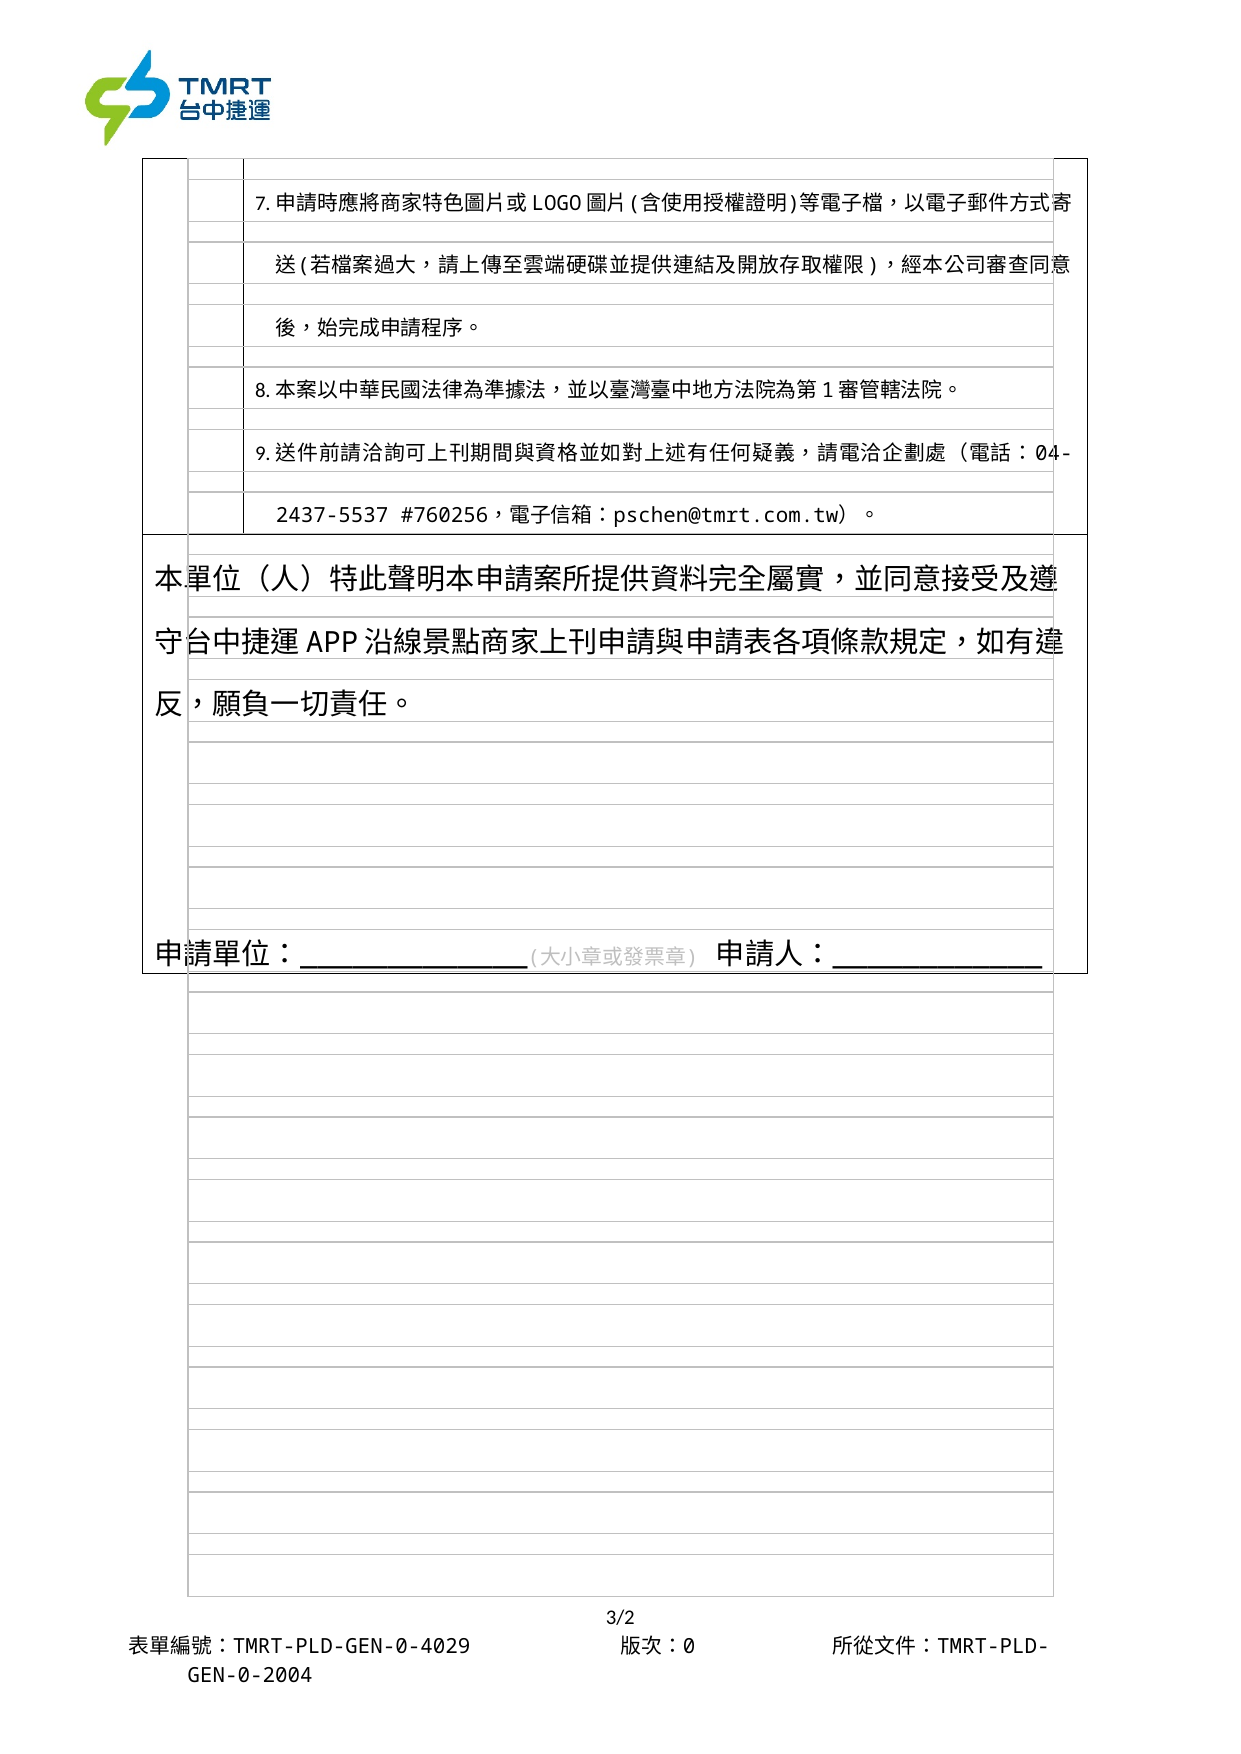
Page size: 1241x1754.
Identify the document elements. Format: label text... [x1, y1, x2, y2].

table_cell 本單位（人）特此聲明本申請案所提供資料完全屬實，並同意接受及遵守台中捷運APP沿線景點商家上刊申請與申請表各項條款規定，如有違反，願負一切責任。 申請單位：_____________(大小章或發票章) 申請人：____________ [189, 555, 1053, 596]
table_cell 本單位（人）特此聲明本申請案所提供資料完全屬實，並同意接受及遵守台中捷運APP沿線景點商家上刊申請與申請表各項條款規定，如有違反，願負一切責任。 申請單位：_____________(大小章或發票章) 申請人：____________ [189, 618, 1053, 658]
table_cell 注意事項 [189, 159, 243, 179]
picture [76, 40, 283, 150]
table_cell 申請人已詳閱並明瞭「台中捷運APP沿線景點商家上刊申請」(含附件) 後提出申請。本申請表經本公司審查同意後，視為申請人同意依據公告內容執行，絕無異議。 申請人應提前於上刊日前5個工作天以上申請。 文案、圖檔等資訊皆由申請人自行設計、製作，費用亦須自行負擔，相關內容上刊後不得調整。 刊登資訊如經本公司查獲有違法、妨礙公序良俗、扭曲事實、廣告不實、影響App會員權益造成會員流失、影響民眾觀感、損及政府或本公司形象、社會未具共識之爭議性公共議題等情形，本公司將逕予停刊，申請人須負後續相關責任，且不得要求本公司賠償、補償或其他主張。 刊登內容不得有欺罔、虛偽不實或引人錯誤，如違反消費者保護法、公平交易法或智慧財產權等相關法令規定者，申請人應自負完全之相關法律責任及損害賠償責任，並賠償本公司損失。 申請人應對其員工實施教育訓練，以協助並確保民眾使用行銷活動或優惠資訊之權益，如民眾反映有無法使用優惠，且有相關事證佐證之情形，於單一檔期內達3次者，本公司將逕予停刊，申請人須負後續相關責任，且不得要求本公司退還管理費用、賠償、補償或其他主張。 申請時應將商家特色圖片或LOGO圖片(含使用授權證明)等電子檔，以電子郵件方式寄送(若檔案過大，請上傳至雲端硬碟並提供連結及開放存取權限)，經本公司審查同意後，始完成申請程序。 本案以中華民國法律為準據法，並以臺灣臺中地方法院為第1審管轄法院。 送件前請洽詢可上刊期間與資格並如對上述有任何疑義，請電洽企劃處（電話：04-2437-5537 #760256，電子信箱：pschen@tmrt.com.tw）。 [244, 493, 1053, 533]
table_cell 本單位（人）特此聲明本申請案所提供資料完全屬實，並同意接受及遵守台中捷運APP沿線景點商家上刊申請與申請表各項條款規定，如有違反，願負一切責任。 申請單位：_____________(大小章或發票章) 申請人：____________ [189, 659, 1053, 679]
table_cell 本單位（人）特此聲明本申請案所提供資料完全屬實，並同意接受及遵守台中捷運APP沿線景點商家上刊申請與申請表各項條款規定，如有違反，願負一切責任。 申請單位：_____________(大小章或發票章) 申請人：____________ [189, 535, 1053, 554]
table_cell 注意事項 [189, 347, 243, 366]
table_cell 注意事項 [143, 159, 187, 534]
table_cell 注意事項 [189, 368, 243, 408]
table_cell 申請人已詳閱並明瞭「台中捷運APP沿線景點商家上刊申請」(含附件) 後提出申請。本申請表經本公司審查同意後，視為申請人同意依據公告內容執行，絕無異議。 申請人應提前於上刊日前5個工作天以上申請。 文案、圖檔等資訊皆由申請人自行設計、製作，費用亦須自行負擔，相關內容上刊後不得調整。 刊登資訊如經本公司查獲有違法、妨礙公序良俗、扭曲事實、廣告不實、影響App會員權益造成會員流失、影響民眾觀感、損及政府或本公司形象、社會未具共識之爭議性公共議題等情形，本公司將逕予停刊，申請人須負後續相關責任，且不得要求本公司賠償、補償或其他主張。 刊登內容不得有欺罔、虛偽不實或引人錯誤，如違反消費者保護法、公平交易法或智慧財產權等相關法令規定者，申請人應自負完全之相關法律責任及損害賠償責任，並賠償本公司損失。 申請人應對其員工實施教育訓練，以協助並確保民眾使用行銷活動或優惠資訊之權益，如民眾反映有無法使用優惠，且有相關事證佐證之情形，於單一檔期內達3次者，本公司將逕予停刊，申請人須負後續相關責任，且不得要求本公司退還管理費用、賠償、補償或其他主張。 申請時應將商家特色圖片或LOGO圖片(含使用授權證明)等電子檔，以電子郵件方式寄送(若檔案過大，請上傳至雲端硬碟並提供連結及開放存取權限)，經本公司審查同意後，始完成申請程序。 本案以中華民國法律為準據法，並以臺灣臺中地方法院為第1審管轄法院。 送件前請洽詢可上刊期間與資格並如對上述有任何疑義，請電洽企劃處（電話：04-2437-5537 #760256，電子信箱：pschen@tmrt.com.tw）。 [244, 243, 1053, 283]
table_cell 本單位（人）特此聲明本申請案所提供資料完全屬實，並同意接受及遵守台中捷運APP沿線景點商家上刊申請與申請表各項條款規定，如有違反，願負一切責任。 申請單位：_____________(大小章或發票章) 申請人：____________ [189, 722, 1053, 741]
table_cell 申請人已詳閱並明瞭「台中捷運APP沿線景點商家上刊申請」(含附件) 後提出申請。本申請表經本公司審查同意後，視為申請人同意依據公告內容執行，絕無異議。 申請人應提前於上刊日前5個工作天以上申請。 文案、圖檔等資訊皆由申請人自行設計、製作，費用亦須自行負擔，相關內容上刊後不得調整。 刊登資訊如經本公司查獲有違法、妨礙公序良俗、扭曲事實、廣告不實、影響App會員權益造成會員流失、影響民眾觀感、損及政府或本公司形象、社會未具共識之爭議性公共議題等情形，本公司將逕予停刊，申請人須負後續相關責任，且不得要求本公司賠償、補償或其他主張。 刊登內容不得有欺罔、虛偽不實或引人錯誤，如違反消費者保護法、公平交易法或智慧財產權等相關法令規定者，申請人應自負完全之相關法律責任及損害賠償責任，並賠償本公司損失。 申請人應對其員工實施教育訓練，以協助並確保民眾使用行銷活動或優惠資訊之權益，如民眾反映有無法使用優惠，且有相關事證佐證之情形，於單一檔期內達3次者，本公司將逕予停刊，申請人須負後續相關責任，且不得要求本公司退還管理費用、賠償、補償或其他主張。 申請時應將商家特色圖片或LOGO圖片(含使用授權證明)等電子檔，以電子郵件方式寄送(若檔案過大，請上傳至雲端硬碟並提供連結及開放存取權限)，經本公司審查同意後，始完成申請程序。 本案以中華民國法律為準據法，並以臺灣臺中地方法院為第1審管轄法院。 送件前請洽詢可上刊期間與資格並如對上述有任何疑義，請電洽企劃處（電話：04-2437-5537 #760256，電子信箱：pschen@tmrt.com.tw）。 [244, 284, 1053, 304]
table_cell 申請人已詳閱並明瞭「台中捷運APP沿線景點商家上刊申請」(含附件) 後提出申請。本申請表經本公司審查同意後，視為申請人同意依據公告內容執行，絕無異議。 申請人應提前於上刊日前5個工作天以上申請。 文案、圖檔等資訊皆由申請人自行設計、製作，費用亦須自行負擔，相關內容上刊後不得調整。 刊登資訊如經本公司查獲有違法、妨礙公序良俗、扭曲事實、廣告不實、影響App會員權益造成會員流失、影響民眾觀感、損及政府或本公司形象、社會未具共識之爭議性公共議題等情形，本公司將逕予停刊，申請人須負後續相關責任，且不得要求本公司賠償、補償或其他主張。 刊登內容不得有欺罔、虛偽不實或引人錯誤，如違反消費者保護法、公平交易法或智慧財產權等相關法令規定者，申請人應自負完全之相關法律責任及損害賠償責任，並賠償本公司損失。 申請人應對其員工實施教育訓練，以協助並確保民眾使用行銷活動或優惠資訊之權益，如民眾反映有無法使用優惠，且有相關事證佐證之情形，於單一檔期內達3次者，本公司將逕予停刊，申請人須負後續相關責任，且不得要求本公司退還管理費用、賠償、補償或其他主張。 申請時應將商家特色圖片或LOGO圖片(含使用授權證明)等電子檔，以電子郵件方式寄送(若檔案過大，請上傳至雲端硬碟並提供連結及開放存取權限)，經本公司審查同意後，始完成申請程序。 本案以中華民國法律為準據法，並以臺灣臺中地方法院為第1審管轄法院。 送件前請洽詢可上刊期間與資格並如對上述有任何疑義，請電洽企劃處（電話：04-2437-5537 #760256，電子信箱：pschen@tmrt.com.tw）。 [244, 347, 1053, 366]
table_cell 注意事項 [189, 472, 243, 491]
table_cell 本單位（人）特此聲明本申請案所提供資料完全屬實，並同意接受及遵守台中捷運APP沿線景點商家上刊申請與申請表各項條款規定，如有違反，願負一切責任。 申請單位：_____________(大小章或發票章) 申請人：____________ [189, 868, 1053, 908]
table_cell 申請人已詳閱並明瞭「台中捷運APP沿線景點商家上刊申請」(含附件) 後提出申請。本申請表經本公司審查同意後，視為申請人同意依據公告內容執行，絕無異議。 申請人應提前於上刊日前5個工作天以上申請。 文案、圖檔等資訊皆由申請人自行設計、製作，費用亦須自行負擔，相關內容上刊後不得調整。 刊登資訊如經本公司查獲有違法、妨礙公序良俗、扭曲事實、廣告不實、影響App會員權益造成會員流失、影響民眾觀感、損及政府或本公司形象、社會未具共識之爭議性公共議題等情形，本公司將逕予停刊，申請人須負後續相關責任，且不得要求本公司賠償、補償或其他主張。 刊登內容不得有欺罔、虛偽不實或引人錯誤，如違反消費者保護法、公平交易法或智慧財產權等相關法令規定者，申請人應自負完全之相關法律責任及損害賠償責任，並賠償本公司損失。 申請人應對其員工實施教育訓練，以協助並確保民眾使用行銷活動或優惠資訊之權益，如民眾反映有無法使用優惠，且有相關事證佐證之情形，於單一檔期內達3次者，本公司將逕予停刊，申請人須負後續相關責任，且不得要求本公司退還管理費用、賠償、補償或其他主張。 申請時應將商家特色圖片或LOGO圖片(含使用授權證明)等電子檔，以電子郵件方式寄送(若檔案過大，請上傳至雲端硬碟並提供連結及開放存取權限)，經本公司審查同意後，始完成申請程序。 本案以中華民國法律為準據法，並以臺灣臺中地方法院為第1審管轄法院。 送件前請洽詢可上刊期間與資格並如對上述有任何疑義，請電洽企劃處（電話：04-2437-5537 #760256，電子信箱：pschen@tmrt.com.tw）。 [244, 305, 1053, 346]
table_cell 注意事項 [189, 222, 243, 241]
table_cell 本單位（人）特此聲明本申請案所提供資料完全屬實，並同意接受及遵守台中捷運APP沿線景點商家上刊申請與申請表各項條款規定，如有違反，願負一切責任。 申請單位：_____________(大小章或發票章) 申請人：____________ [189, 597, 1053, 616]
table_cell 申請人已詳閱並明瞭「台中捷運APP沿線景點商家上刊申請」(含附件) 後提出申請。本申請表經本公司審查同意後，視為申請人同意依據公告內容執行，絕無異議。 申請人應提前於上刊日前5個工作天以上申請。 文案、圖檔等資訊皆由申請人自行設計、製作，費用亦須自行負擔，相關內容上刊後不得調整。 刊登資訊如經本公司查獲有違法、妨礙公序良俗、扭曲事實、廣告不實、影響App會員權益造成會員流失、影響民眾觀感、損及政府或本公司形象、社會未具共識之爭議性公共議題等情形，本公司將逕予停刊，申請人須負後續相關責任，且不得要求本公司賠償、補償或其他主張。 刊登內容不得有欺罔、虛偽不實或引人錯誤，如違反消費者保護法、公平交易法或智慧財產權等相關法令規定者，申請人應自負完全之相關法律責任及損害賠償責任，並賠償本公司損失。 申請人應對其員工實施教育訓練，以協助並確保民眾使用行銷活動或優惠資訊之權益，如民眾反映有無法使用優惠，且有相關事證佐證之情形，於單一檔期內達3次者，本公司將逕予停刊，申請人須負後續相關責任，且不得要求本公司退還管理費用、賠償、補償或其他主張。 申請時應將商家特色圖片或LOGO圖片(含使用授權證明)等電子檔，以電子郵件方式寄送(若檔案過大，請上傳至雲端硬碟並提供連結及開放存取權限)，經本公司審查同意後，始完成申請程序。 本案以中華民國法律為準據法，並以臺灣臺中地方法院為第1審管轄法院。 送件前請洽詢可上刊期間與資格並如對上述有任何疑義，請電洽企劃處（電話：04-2437-5537 #760256，電子信箱：pschen@tmrt.com.tw）。 [244, 222, 1053, 241]
table_cell 注意事項 [189, 180, 243, 221]
table_cell 本單位（人）特此聲明本申請案所提供資料完全屬實，並同意接受及遵守台中捷運APP沿線景點商家上刊申請與申請表各項條款規定，如有違反，願負一切責任。 申請單位：_____________(大小章或發票章) 申請人：____________ [1054, 535, 1087, 973]
table_cell 注意事項 [189, 243, 243, 283]
table_cell 本單位（人）特此聲明本申請案所提供資料完全屬實，並同意接受及遵守台中捷運APP沿線景點商家上刊申請與申請表各項條款規定，如有違反，願負一切責任。 申請單位：_____________(大小章或發票章) 申請人：____________ [143, 535, 187, 973]
table_cell 本單位（人）特此聲明本申請案所提供資料完全屬實，並同意接受及遵守台中捷運APP沿線景點商家上刊申請與申請表各項條款規定，如有違反，願負一切責任。 申請單位：_____________(大小章或發票章) 申請人：____________ [189, 930, 1053, 971]
table_cell 注意事項 [189, 284, 243, 304]
table_cell 注意事項 [189, 493, 243, 533]
table_cell 申請人已詳閱並明瞭「台中捷運APP沿線景點商家上刊申請」(含附件) 後提出申請。本申請表經本公司審查同意後，視為申請人同意依據公告內容執行，絕無異議。 申請人應提前於上刊日前5個工作天以上申請。 文案、圖檔等資訊皆由申請人自行設計、製作，費用亦須自行負擔，相關內容上刊後不得調整。 刊登資訊如經本公司查獲有違法、妨礙公序良俗、扭曲事實、廣告不實、影響App會員權益造成會員流失、影響民眾觀感、損及政府或本公司形象、社會未具共識之爭議性公共議題等情形，本公司將逕予停刊，申請人須負後續相關責任，且不得要求本公司賠償、補償或其他主張。 刊登內容不得有欺罔、虛偽不實或引人錯誤，如違反消費者保護法、公平交易法或智慧財產權等相關法令規定者，申請人應自負完全之相關法律責任及損害賠償責任，並賠償本公司損失。 申請人應對其員工實施教育訓練，以協助並確保民眾使用行銷活動或優惠資訊之權益，如民眾反映有無法使用優惠，且有相關事證佐證之情形，於單一檔期內達3次者，本公司將逕予停刊，申請人須負後續相關責任，且不得要求本公司退還管理費用、賠償、補償或其他主張。 申請時應將商家特色圖片或LOGO圖片(含使用授權證明)等電子檔，以電子郵件方式寄送(若檔案過大，請上傳至雲端硬碟並提供連結及開放存取權限)，經本公司審查同意後，始完成申請程序。 本案以中華民國法律為準據法，並以臺灣臺中地方法院為第1審管轄法院。 送件前請洽詢可上刊期間與資格並如對上述有任何疑義，請電洽企劃處（電話：04-2437-5537 #760256，電子信箱：pschen@tmrt.com.tw）。 [244, 180, 1053, 221]
table_cell 本單位（人）特此聲明本申請案所提供資料完全屬實，並同意接受及遵守台中捷運APP沿線景點商家上刊申請與申請表各項條款規定，如有違反，願負一切責任。 申請單位：_____________(大小章或發票章) 申請人：____________ [189, 743, 1053, 783]
table_cell 本單位（人）特此聲明本申請案所提供資料完全屬實，並同意接受及遵守台中捷運APP沿線景點商家上刊申請與申請表各項條款規定，如有違反，願負一切責任。 申請單位：_____________(大小章或發票章) 申請人：____________ [189, 847, 1053, 866]
table_cell 本單位（人）特此聲明本申請案所提供資料完全屬實，並同意接受及遵守台中捷運APP沿線景點商家上刊申請與申請表各項條款規定，如有違反，願負一切責任。 申請單位：_____________(大小章或發票章) 申請人：____________ [189, 784, 1053, 804]
table_cell 申請人已詳閱並明瞭「台中捷運APP沿線景點商家上刊申請」(含附件) 後提出申請。本申請表經本公司審查同意後，視為申請人同意依據公告內容執行，絕無異議。 申請人應提前於上刊日前5個工作天以上申請。 文案、圖檔等資訊皆由申請人自行設計、製作，費用亦須自行負擔，相關內容上刊後不得調整。 刊登資訊如經本公司查獲有違法、妨礙公序良俗、扭曲事實、廣告不實、影響App會員權益造成會員流失、影響民眾觀感、損及政府或本公司形象、社會未具共識之爭議性公共議題等情形，本公司將逕予停刊，申請人須負後續相關責任，且不得要求本公司賠償、補償或其他主張。 刊登內容不得有欺罔、虛偽不實或引人錯誤，如違反消費者保護法、公平交易法或智慧財產權等相關法令規定者，申請人應自負完全之相關法律責任及損害賠償責任，並賠償本公司損失。 申請人應對其員工實施教育訓練，以協助並確保民眾使用行銷活動或優惠資訊之權益，如民眾反映有無法使用優惠，且有相關事證佐證之情形，於單一檔期內達3次者，本公司將逕予停刊，申請人須負後續相關責任，且不得要求本公司退還管理費用、賠償、補償或其他主張。 申請時應將商家特色圖片或LOGO圖片(含使用授權證明)等電子檔，以電子郵件方式寄送(若檔案過大，請上傳至雲端硬碟並提供連結及開放存取權限)，經本公司審查同意後，始完成申請程序。 本案以中華民國法律為準據法，並以臺灣臺中地方法院為第1審管轄法院。 送件前請洽詢可上刊期間與資格並如對上述有任何疑義，請電洽企劃處（電話：04-2437-5537 #760256，電子信箱：pschen@tmrt.com.tw）。 [244, 430, 1053, 471]
table_cell 注意事項 [189, 305, 243, 346]
table_cell 申請人已詳閱並明瞭「台中捷運APP沿線景點商家上刊申請」(含附件) 後提出申請。本申請表經本公司審查同意後，視為申請人同意依據公告內容執行，絕無異議。 申請人應提前於上刊日前5個工作天以上申請。 文案、圖檔等資訊皆由申請人自行設計、製作，費用亦須自行負擔，相關內容上刊後不得調整。 刊登資訊如經本公司查獲有違法、妨礙公序良俗、扭曲事實、廣告不實、影響App會員權益造成會員流失、影響民眾觀感、損及政府或本公司形象、社會未具共識之爭議性公共議題等情形，本公司將逕予停刊，申請人須負後續相關責任，且不得要求本公司賠償、補償或其他主張。 刊登內容不得有欺罔、虛偽不實或引人錯誤，如違反消費者保護法、公平交易法或智慧財產權等相關法令規定者，申請人應自負完全之相關法律責任及損害賠償責任，並賠償本公司損失。 申請人應對其員工實施教育訓練，以協助並確保民眾使用行銷活動或優惠資訊之權益，如民眾反映有無法使用優惠，且有相關事證佐證之情形，於單一檔期內達3次者，本公司將逕予停刊，申請人須負後續相關責任，且不得要求本公司退還管理費用、賠償、補償或其他主張。 申請時應將商家特色圖片或LOGO圖片(含使用授權證明)等電子檔，以電子郵件方式寄送(若檔案過大，請上傳至雲端硬碟並提供連結及開放存取權限)，經本公司審查同意後，始完成申請程序。 本案以中華民國法律為準據法，並以臺灣臺中地方法院為第1審管轄法院。 送件前請洽詢可上刊期間與資格並如對上述有任何疑義，請電洽企劃處（電話：04-2437-5537 #760256，電子信箱：pschen@tmrt.com.tw）。 [244, 409, 1053, 429]
table_cell 申請人已詳閱並明瞭「台中捷運APP沿線景點商家上刊申請」(含附件) 後提出申請。本申請表經本公司審查同意後，視為申請人同意依據公告內容執行，絕無異議。 申請人應提前於上刊日前5個工作天以上申請。 文案、圖檔等資訊皆由申請人自行設計、製作，費用亦須自行負擔，相關內容上刊後不得調整。 刊登資訊如經本公司查獲有違法、妨礙公序良俗、扭曲事實、廣告不實、影響App會員權益造成會員流失、影響民眾觀感、損及政府或本公司形象、社會未具共識之爭議性公共議題等情形，本公司將逕予停刊，申請人須負後續相關責任，且不得要求本公司賠償、補償或其他主張。 刊登內容不得有欺罔、虛偽不實或引人錯誤，如違反消費者保護法、公平交易法或智慧財產權等相關法令規定者，申請人應自負完全之相關法律責任及損害賠償責任，並賠償本公司損失。 申請人應對其員工實施教育訓練，以協助並確保民眾使用行銷活動或優惠資訊之權益，如民眾反映有無法使用優惠，且有相關事證佐證之情形，於單一檔期內達3次者，本公司將逕予停刊，申請人須負後續相關責任，且不得要求本公司退還管理費用、賠償、補償或其他主張。 申請時應將商家特色圖片或LOGO圖片(含使用授權證明)等電子檔，以電子郵件方式寄送(若檔案過大，請上傳至雲端硬碟並提供連結及開放存取權限)，經本公司審查同意後，始完成申請程序。 本案以中華民國法律為準據法，並以臺灣臺中地方法院為第1審管轄法院。 送件前請洽詢可上刊期間與資格並如對上述有任何疑義，請電洽企劃處（電話：04-2437-5537 #760256，電子信箱：pschen@tmrt.com.tw）。 [244, 472, 1053, 491]
table_cell 申請人已詳閱並明瞭「台中捷運APP沿線景點商家上刊申請」(含附件) 後提出申請。本申請表經本公司審查同意後，視為申請人同意依據公告內容執行，絕無異議。 申請人應提前於上刊日前5個工作天以上申請。 文案、圖檔等資訊皆由申請人自行設計、製作，費用亦須自行負擔，相關內容上刊後不得調整。 刊登資訊如經本公司查獲有違法、妨礙公序良俗、扭曲事實、廣告不實、影響App會員權益造成會員流失、影響民眾觀感、損及政府或本公司形象、社會未具共識之爭議性公共議題等情形，本公司將逕予停刊，申請人須負後續相關責任，且不得要求本公司賠償、補償或其他主張。 刊登內容不得有欺罔、虛偽不實或引人錯誤，如違反消費者保護法、公平交易法或智慧財產權等相關法令規定者，申請人應自負完全之相關法律責任及損害賠償責任，並賠償本公司損失。 申請人應對其員工實施教育訓練，以協助並確保民眾使用行銷活動或優惠資訊之權益，如民眾反映有無法使用優惠，且有相關事證佐證之情形，於單一檔期內達3次者，本公司將逕予停刊，申請人須負後續相關責任，且不得要求本公司退還管理費用、賠償、補償或其他主張。 申請時應將商家特色圖片或LOGO圖片(含使用授權證明)等電子檔，以電子郵件方式寄送(若檔案過大，請上傳至雲端硬碟並提供連結及開放存取權限)，經本公司審查同意後，始完成申請程序。 本案以中華民國法律為準據法，並以臺灣臺中地方法院為第1審管轄法院。 送件前請洽詢可上刊期間與資格並如對上述有任何疑義，請電洽企劃處（電話：04-2437-5537 #760256，電子信箱：pschen@tmrt.com.tw）。 [244, 159, 1053, 179]
table_cell 注意事項 [189, 409, 243, 429]
table_cell 注意事項 [189, 430, 243, 471]
table_cell 本單位（人）特此聲明本申請案所提供資料完全屬實，並同意接受及遵守台中捷運APP沿線景點商家上刊申請與申請表各項條款規定，如有違反，願負一切責任。 申請單位：_____________(大小章或發票章) 申請人：____________ [189, 680, 1053, 721]
table_cell 本單位（人）特此聲明本申請案所提供資料完全屬實，並同意接受及遵守台中捷運APP沿線景點商家上刊申請與申請表各項條款規定，如有違反，願負一切責任。 申請單位：_____________(大小章或發票章) 申請人：____________ [189, 805, 1053, 846]
table_cell 本單位（人）特此聲明本申請案所提供資料完全屬實，並同意接受及遵守台中捷運APP沿線景點商家上刊申請與申請表各項條款規定，如有違反，願負一切責任。 申請單位：_____________(大小章或發票章) 申請人：____________ [189, 909, 1053, 929]
table_cell 申請人已詳閱並明瞭「台中捷運APP沿線景點商家上刊申請」(含附件) 後提出申請。本申請表經本公司審查同意後，視為申請人同意依據公告內容執行，絕無異議。 申請人應提前於上刊日前5個工作天以上申請。 文案、圖檔等資訊皆由申請人自行設計、製作，費用亦須自行負擔，相關內容上刊後不得調整。 刊登資訊如經本公司查獲有違法、妨礙公序良俗、扭曲事實、廣告不實、影響App會員權益造成會員流失、影響民眾觀感、損及政府或本公司形象、社會未具共識之爭議性公共議題等情形，本公司將逕予停刊，申請人須負後續相關責任，且不得要求本公司賠償、補償或其他主張。 刊登內容不得有欺罔、虛偽不實或引人錯誤，如違反消費者保護法、公平交易法或智慧財產權等相關法令規定者，申請人應自負完全之相關法律責任及損害賠償責任，並賠償本公司損失。 申請人應對其員工實施教育訓練，以協助並確保民眾使用行銷活動或優惠資訊之權益，如民眾反映有無法使用優惠，且有相關事證佐證之情形，於單一檔期內達3次者，本公司將逕予停刊，申請人須負後續相關責任，且不得要求本公司退還管理費用、賠償、補償或其他主張。 申請時應將商家特色圖片或LOGO圖片(含使用授權證明)等電子檔，以電子郵件方式寄送(若檔案過大，請上傳至雲端硬碟並提供連結及開放存取權限)，經本公司審查同意後，始完成申請程序。 本案以中華民國法律為準據法，並以臺灣臺中地方法院為第1審管轄法院。 送件前請洽詢可上刊期間與資格並如對上述有任何疑義，請電洽企劃處（電話：04-2437-5537 #760256，電子信箱：pschen@tmrt.com.tw）。 [244, 368, 1053, 408]
